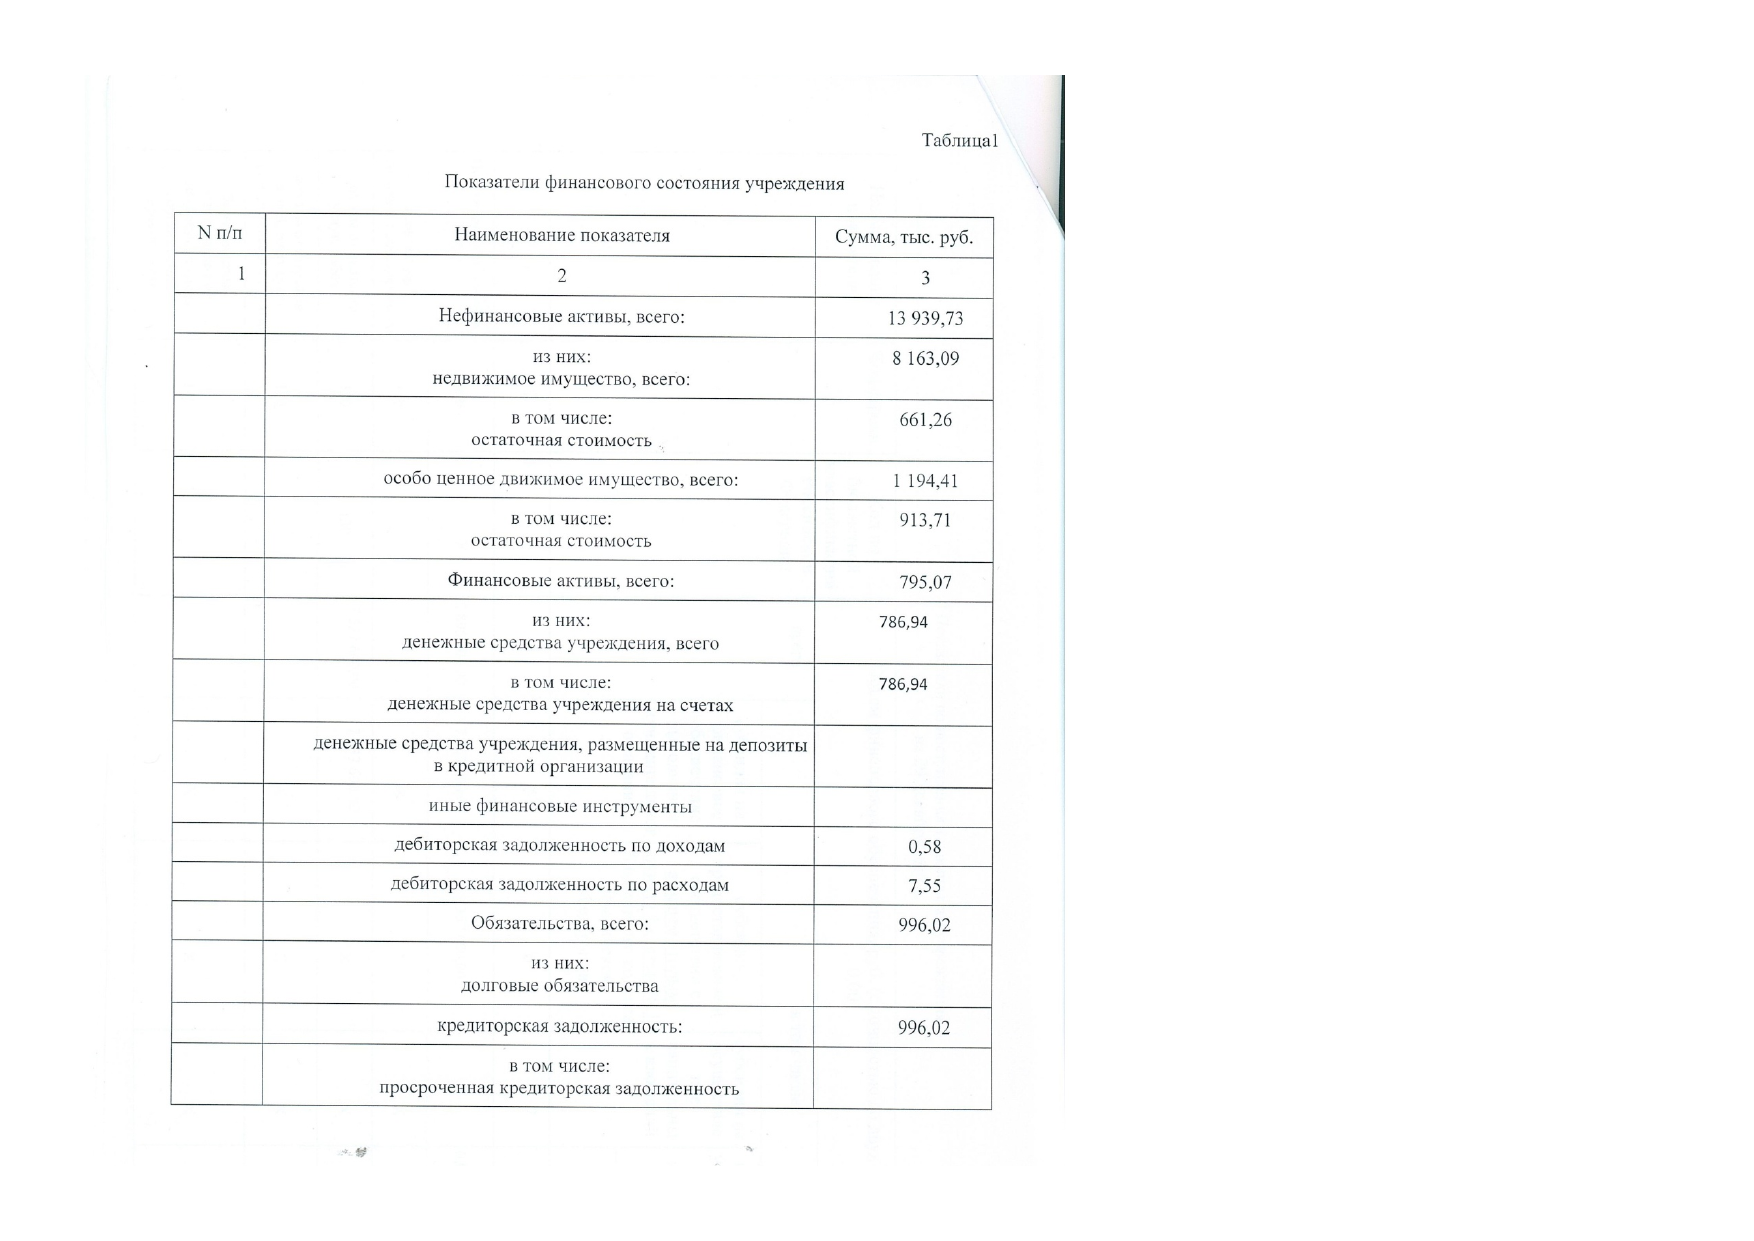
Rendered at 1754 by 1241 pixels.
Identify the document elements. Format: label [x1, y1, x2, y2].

picture [78, 75, 1071, 1166]
